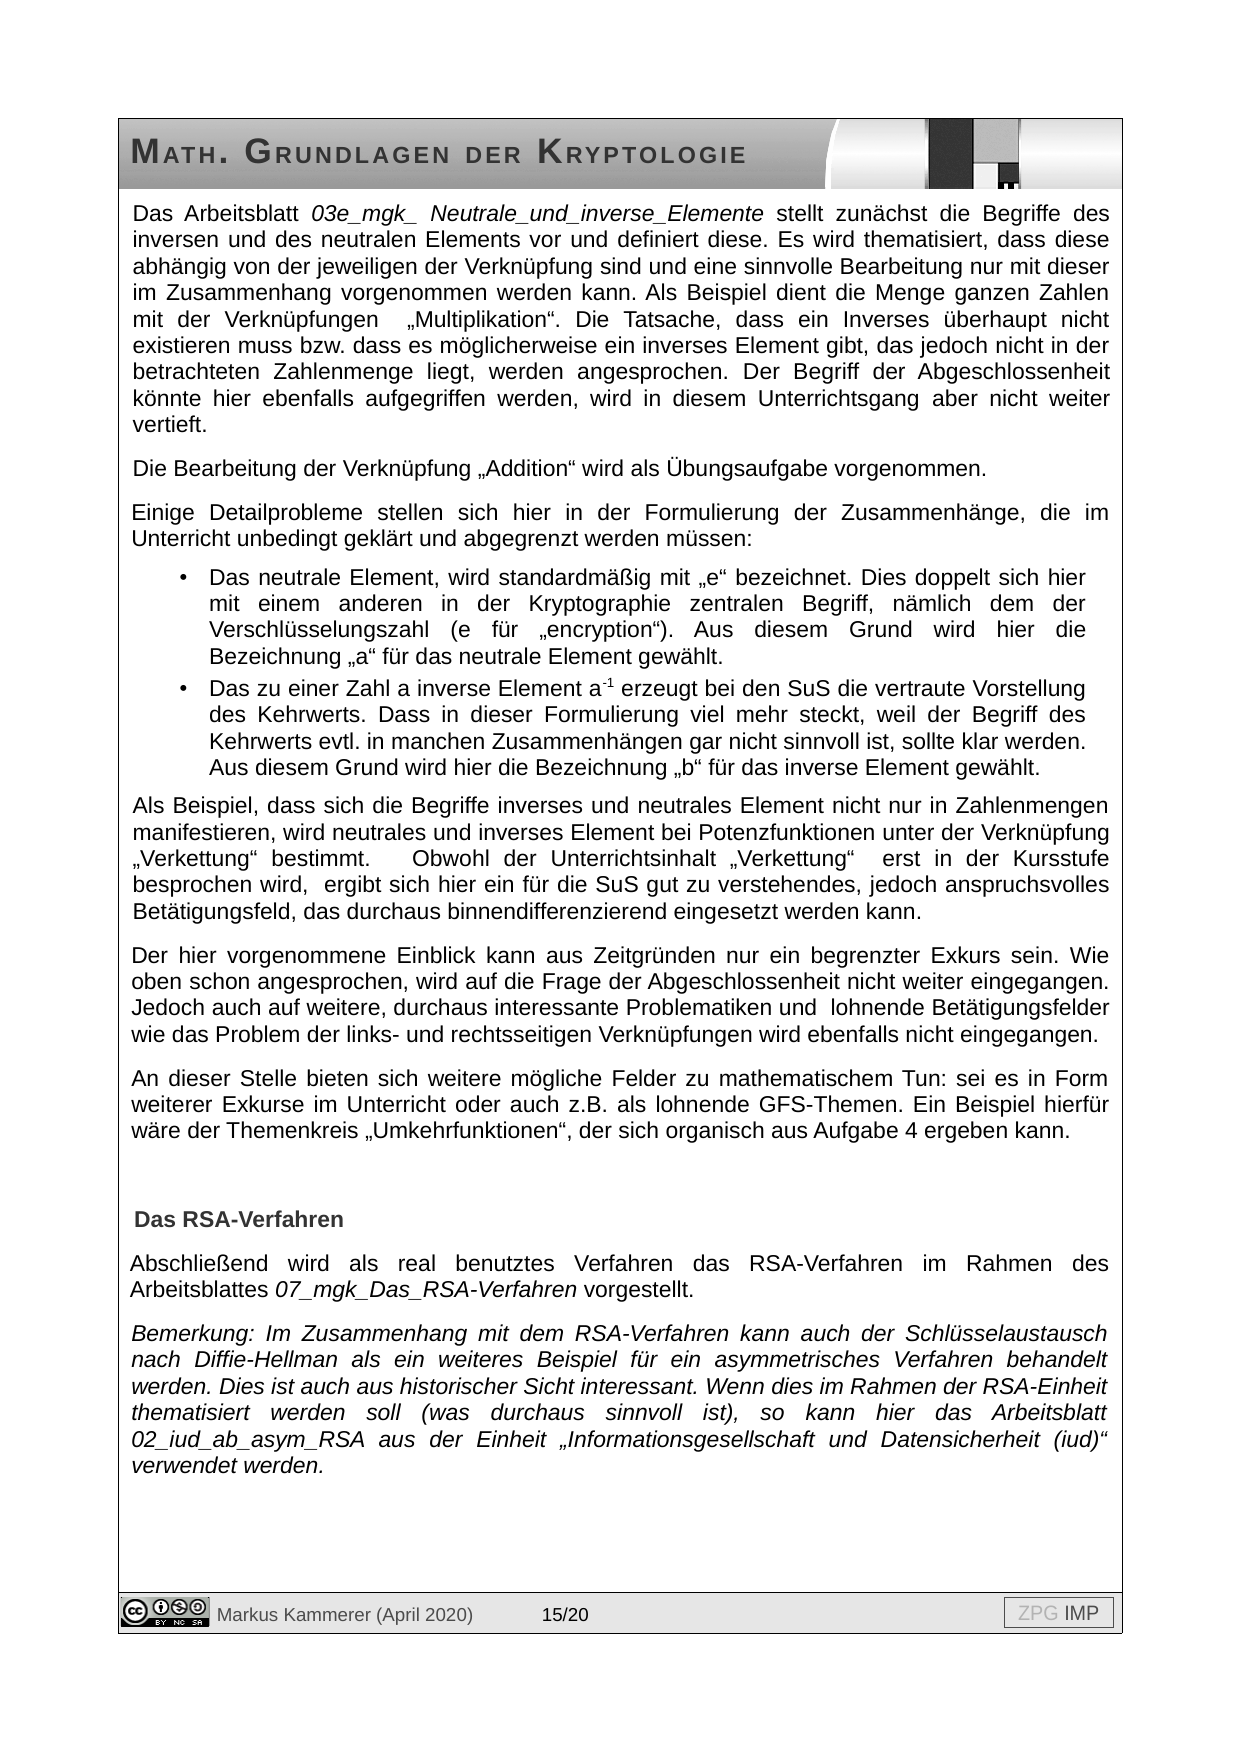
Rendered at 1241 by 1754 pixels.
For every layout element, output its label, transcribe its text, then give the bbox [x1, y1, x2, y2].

picture [119, 119, 1122, 189]
list Das neutrale Element, wird standardmäßig mit „e“ bezeichnet. Dies doppelt sich hier mit einem anderen in der Kryptographie zentralen Begriff, nämlich dem der Verschlüsselungszahl (e für „encryption“). Aus diesem Grund wird hier die Bezeichnung „a“ für das neutrale Element gewählt. [179, 563, 1087, 669]
text Abschließend wird als real benutztes Verfahren das RSA-Verfahren im Rahmen des Arbeitsblattes 07_mgk_Das_RSA-Verfahren vorgestellt. [129, 1250, 1110, 1302]
list Das zu einer Zahl a inverse Element a-1 erzeugt bei den SuS die vertraute Vorstellung des Kehrwerts. Dass in dieser Formulierung viel mehr steckt, weil der Begriff des Kehrwerts evtl. in manchen Zusammenhängen gar nicht sinnvoll ist, sollte klar werden. Aus diesem Grund wird hier die Bezeichnung „b“ für das inverse Element gewählt. [179, 675, 1087, 780]
picture [120, 1597, 210, 1627]
text Das RSA-Verfahren [134, 1206, 1110, 1232]
text Die Bearbeitung der Verknüpfung „Addition“ wird als Übungsaufgabe vorgenommen. [132, 455, 1110, 481]
text Das Arbeitsblatt 03e_mgk_ Neutrale_und_inverse_Elemente stellt zunächst die Begriffe des inversen und des neutralen Elements vor und definiert diese. Es wird thematisiert, dass diese abhängig von der jeweiligen der Verknüpfung sind und eine sinnvolle Bearbeitung nur mit dieser im Zusammenhang vorgenommen werden kann. Als Beispiel dient die Menge ganzen Zahlen mit der Verknüpfungen „Multiplikation“. Die Tatsache, dass ein Inverses überhaupt nicht existieren muss bzw. dass es möglicherweise ein inverses Element gibt, das jedoch nicht in der betrachteten Zahlenmenge liegt, werden angesprochen. Der Begriff der Abgeschlossenheit könnte hier ebenfalls aufgegriffen werden, wird in diesem Unterrichtsgang aber nicht weiter vertieft. [132, 200, 1110, 437]
text Als Beispiel, dass sich die Begriffe inverses und neutrales Element nicht nur in Zahlenmengen manifestieren, wird neutrales und inverses Element bei Potenzfunktionen unter der Verknüpfung „Verkettung“ bestimmt. Obwohl der Unterrichtsinhalt „Verkettung“ erst in der Kursstufe besprochen wird, ergibt sich hier ein für die SuS gut zu verstehendes, jedoch anspruchsvolles Betätigungsfeld, das durchaus binnendifferenzierend eingesetzt werden kann. [132, 792, 1110, 924]
text An dieser Stelle bieten sich weitere mögliche Felder zu mathematischem Tun: sei es in Form weiterer Exkurse im Unterricht oder auch z.B. als lohnende GFS-Themen. Ein Beispiel hierfür wäre der Themenkreis „Umkehrfunktionen“, der sich organisch aus Aufgabe 4 ergeben kann. [131, 1065, 1110, 1144]
text Einige Detailprobleme stellen sich hier in der Formulierung der Zusammenhänge, die im Unterricht unbedingt geklärt und abgegrenzt werden müssen: [131, 499, 1110, 552]
text Bemerkung: Im Zusammenhang mit dem RSA-Verfahren kann auch der Schlüsselaustausch nach Diffie-Hellman als ein weiteres Beispiel für ein asymmetrisches Verfahren behandelt werden. Dies ist auch aus historischer Sicht interessant. Wenn dies im Rahmen der RSA-Einheit thematisiert werden soll (was durchaus sinnvoll ist), so kann hier das Arbeitsblatt 02_iud_ab_asym_RSA aus der Einheit „Informationsgesellschaft und Datensicherheit (iud)“ verwendet werden. [131, 1320, 1110, 1478]
text Der hier vorgenommene Einblick kann aus Zeitgründen nur ein begrenzter Exkurs sein. Wie oben schon angesprochen, wird auf die Frage der Abgeschlossenheit nicht weiter eingegangen. Jedoch auch auf weitere, durchaus interessante Problematiken und lohnende Betätigungsfelder wie das Problem der links- und rechtsseitigen Verknüpfungen wird ebenfalls nicht eingegangen. [131, 942, 1110, 1047]
